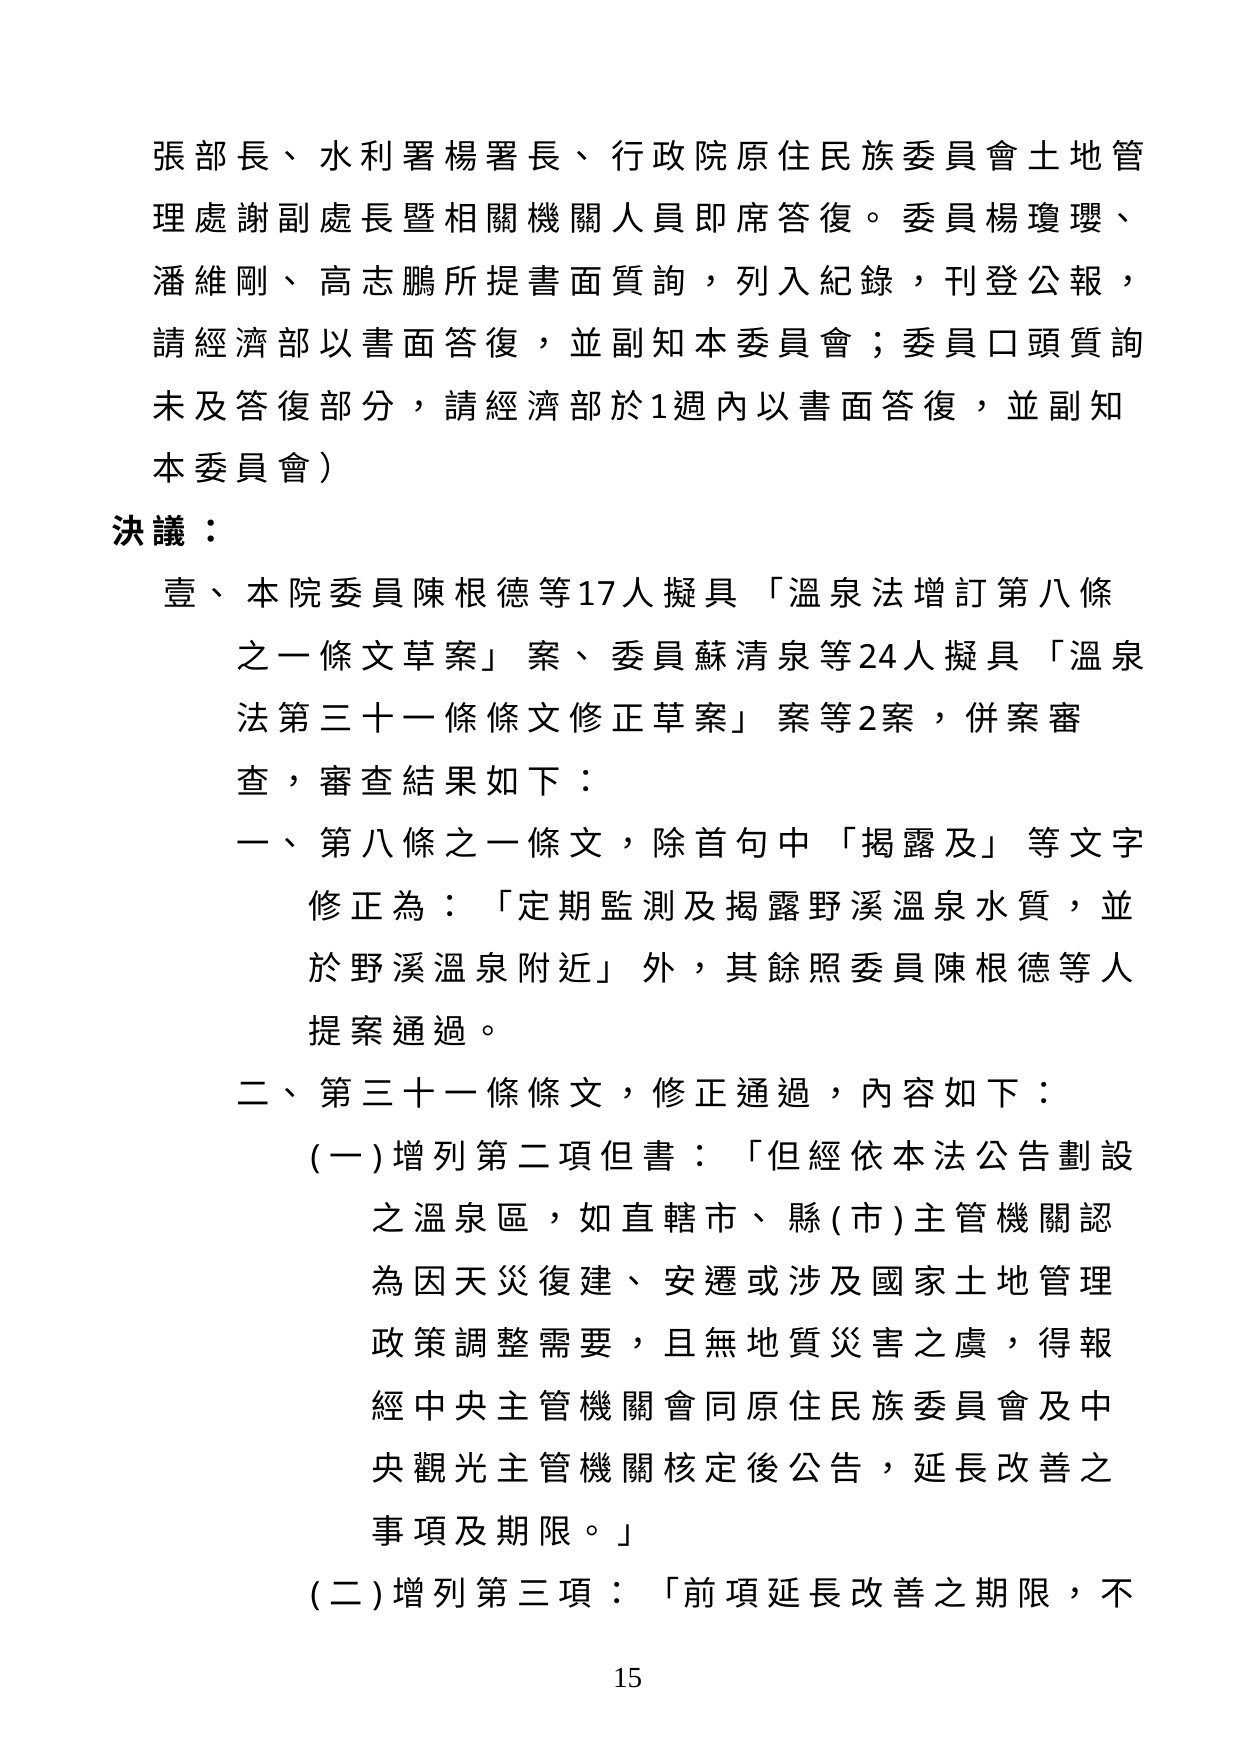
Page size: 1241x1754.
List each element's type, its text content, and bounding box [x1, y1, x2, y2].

text 一、第八條之一條文，除首句中「揭露及」等文字修正為：「定期監測及揭露野溪溫泉水質，並於野溪溫泉附近」外，其餘照委員陳根德等人提案通過。 [228, 800, 1148, 1050]
text 決議： [107, 487, 1148, 550]
text 壹、本院委員陳根德等17人擬具「溫泉法增訂第八條之一條文草案」案、委員蘇清泉等24人擬具「溫泉法第三十一條條文修正草案」案等2案，併案審查，審查結果如下： [158, 550, 1148, 800]
text (二)增列第三項：「前項延長改善之期限，不 [297, 1550, 1148, 1612]
text 二、第三十一條條文，修正通過，內容如下： [228, 1050, 1148, 1112]
text （委員蘇清泉說明提案要旨，經濟部張部長就委員提案及經濟部及其所屬工業局、水利署102年度預算凍結案報告後，委員許忠信、黃偉哲、丁守中、陳明文、楊瓊瓔、廖國棟、蘇震清、黃昭順、簡東明、徐耀昌、張嘉郡、孔文吉、田秋堇及林淑芬等14人提出質詢，均由經濟部張部長、水利署楊署長、行政院原住民族委員會土地管理處謝副處長暨相關機關人員即席答復。委員楊瓊瓔、潘維剛、高志鵬所提書面質詢，列入紀錄，刊登公報，請經濟部以書面答復，並副知本委員會；委員口頭質詢未及答復部分，請經濟部於1週內以書面答復，並副知本委員會） [107, 112, 1148, 487]
text (一)增列第二項但書：「但經依本法公告劃設之溫泉區，如直轄市、縣(市)主管機關認為因天災復建、安遷或涉及國家土地管理政策調整需要，且無地質災害之虞，得報經中央主管機關會同原住民族委員會及中央觀光主管機關核定後公告，延長改善之事項及期限。」 [297, 1112, 1148, 1550]
